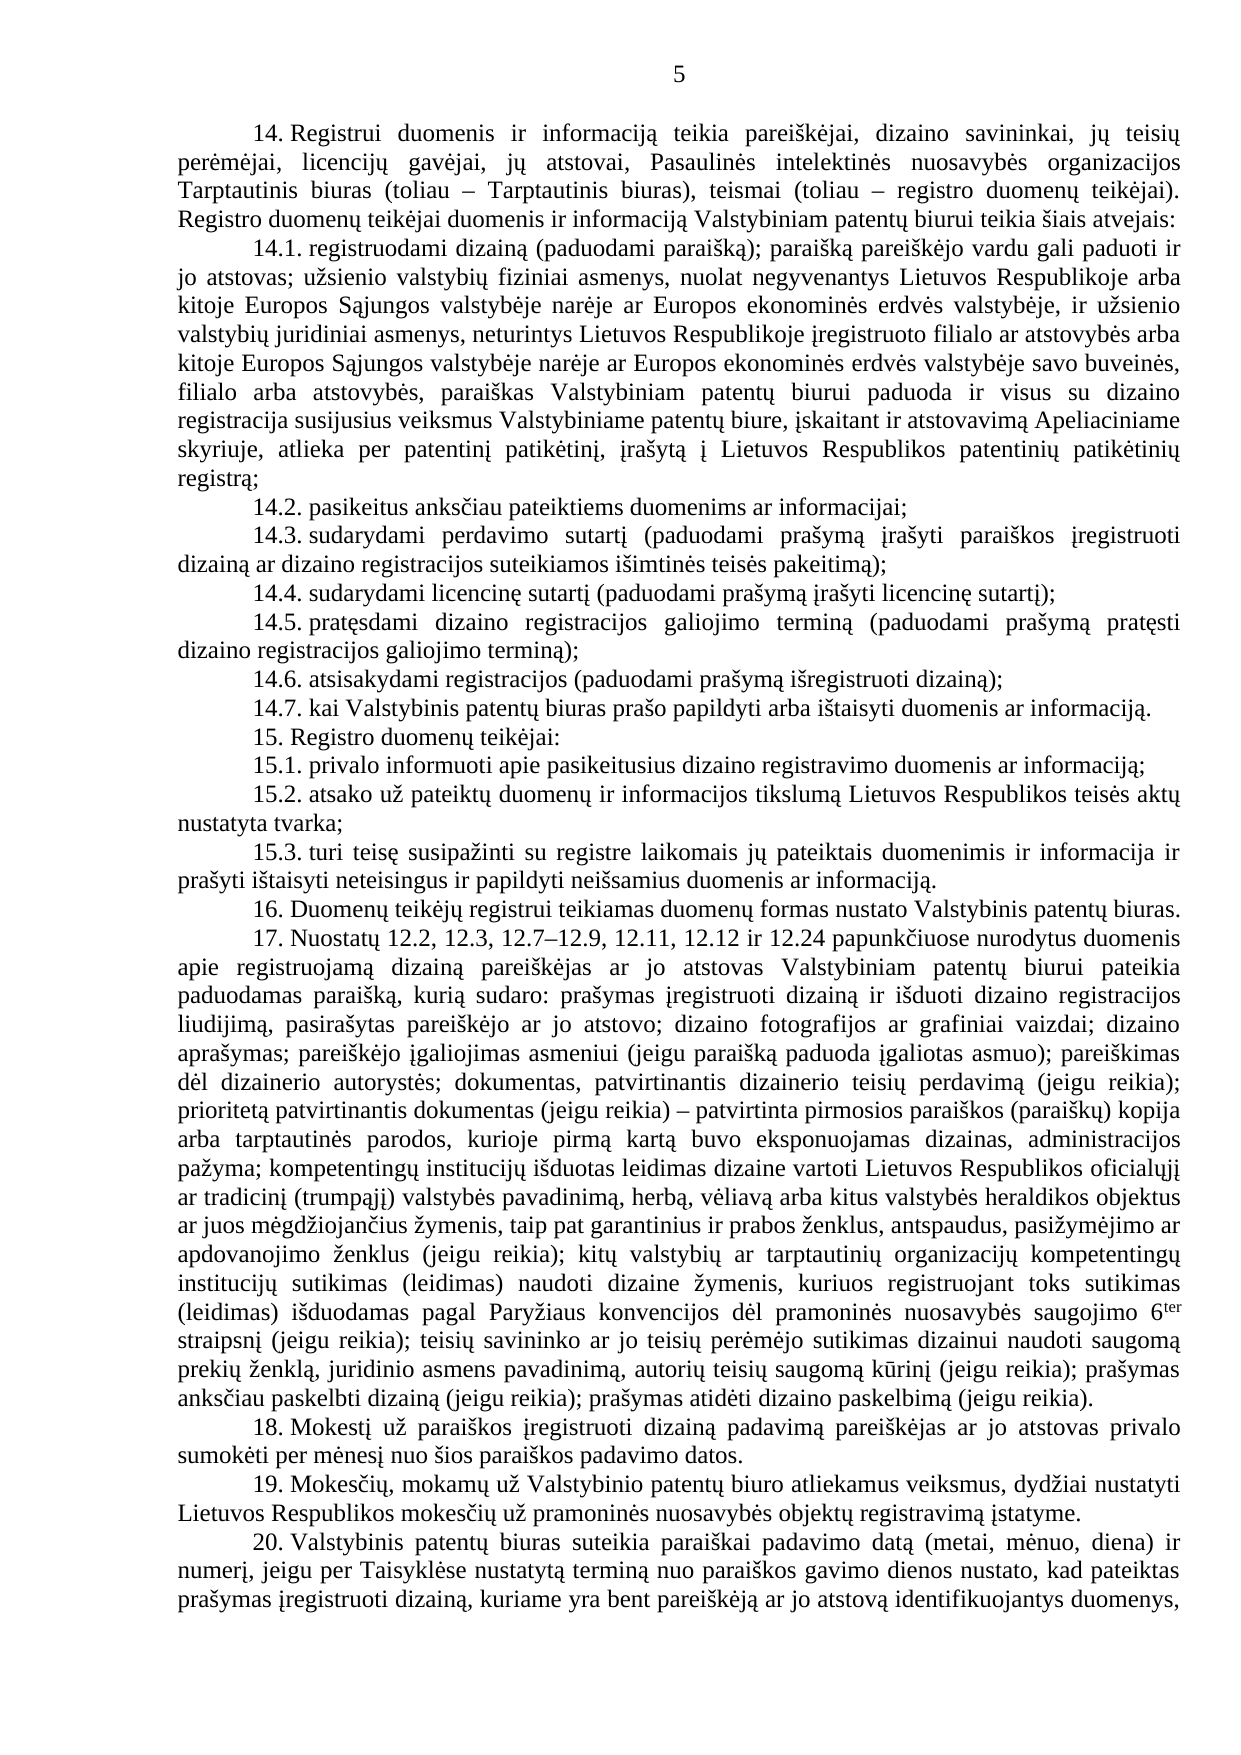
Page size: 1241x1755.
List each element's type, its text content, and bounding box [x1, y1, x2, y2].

text 19. Mokesčių, mokamų už Valstybinio patentų biuro atliekamus veiksmus, dydžiai nustatyti Lietuvos Respublikos mokesčių už pramoninės nuosavybės objektų registravimą įstatyme. [177, 1469, 1181, 1527]
text 14.6. atsisakydami registracijos (paduodami prašymą išregistruoti dizainą); [177, 664, 1181, 693]
text 14.4. sudarydami licencinę sutartį (paduodami prašymą įrašyti licencinę sutartį); [177, 578, 1181, 607]
text 14.5. pratęsdami dizaino registracijos galiojimo terminą (paduodami prašymą pratęsti dizaino registracijos galiojimo terminą); [177, 607, 1181, 664]
text 20. Valstybinis patentų biuras suteikia paraiškai padavimo datą (metai, mėnuo, diena) ir numerį, jeigu per Taisyklėse nustatytą terminą nuo paraiškos gavimo dienos nustato, kad pateiktas prašymas įregistruoti dizainą, kuriame yra bent pareiškėją ar jo atstovą identifikuojantys duomenys, [177, 1527, 1181, 1613]
text 15.2. atsako už pateiktų duomenų ir informacijos tikslumą Lietuvos Respublikos teisės aktų nustatyta tvarka; [177, 779, 1181, 837]
text 18. Mokestį už paraiškos įregistruoti dizainą padavimą pareiškėjas ar jo atstovas privalo sumokėti per mėnesį nuo šios paraiškos padavimo datos. [177, 1412, 1181, 1469]
text 14.2. pasikeitus anksčiau pateiktiems duomenims ar informacijai; [177, 492, 1181, 521]
text 14.3. sudarydami perdavimo sutartį (paduodami prašymą įrašyti paraiškos įregistruoti dizainą ar dizaino registracijos suteikiamos išimtinės teisės pakeitimą); [177, 521, 1181, 578]
text 15.3. turi teisę susipažinti su registre laikomais jų pateiktais duomenimis ir informacija ir prašyti ištaisyti neteisingus ir papildyti neišsamius duomenis ar informaciją. [177, 837, 1181, 894]
text 14.1. registruodami dizainą (paduodami paraišką); paraišką pareiškėjo vardu gali paduoti ir jo atstovas; užsienio valstybių fiziniai asmenys, nuolat negyvenantys Lietuvos Respublikoje arba kitoje Europos Sąjungos valstybėje narėje ar Europos ekonominės erdvės valstybėje, ir užsienio valstybių juridiniai asmenys, neturintys Lietuvos Respublikoje įregistruoto filialo ar atstovybės arba kitoje Europos Sąjungos valstybėje narėje ar Europos ekonominės erdvės valstybėje savo buveinės, filialo arba atstovybės, paraiškas Valstybiniam patentų biurui paduoda ir visus su dizaino registracija susijusius veiksmus Valstybiniame patentų biure, įskaitant ir atstovavimą Apeliaciniame skyriuje, atlieka per patentinį patikėtinį, įrašytą į Lietuvos Respublikos patentinių patikėtinių registrą; [177, 233, 1181, 492]
text 15. Registro duomenų teikėjai: [177, 722, 1181, 751]
text 16. Duomenų teikėjų registrui teikiamas duomenų formas nustato Valstybinis patentų biuras. [177, 894, 1181, 923]
text 15.1. privalo informuoti apie pasikeitusius dizaino registravimo duomenis ar informaciją; [177, 751, 1181, 779]
text 14.7. kai Valstybinis patentų biuras prašo papildyti arba ištaisyti duomenis ar informaciją. [177, 693, 1181, 722]
text 14. Registrui duomenis ir informaciją teikia pareiškėjai, dizaino savininkai, jų teisių perėmėjai, licencijų gavėjai, jų atstovai, Pasaulinės intelektinės nuosavybės organizacijos Tarptautinis biuras (toliau – Tarptautinis biuras), teismai (toliau – registro duomenų teikėjai). Registro duomenų teikėjai duomenis ir informaciją Valstybiniam patentų biurui teikia šiais atvejais: [177, 118, 1181, 233]
text 17. Nuostatų 12.2, 12.3, 12.7–12.9, 12.11, 12.12 ir 12.24 papunkčiuose nurodytus duomenis apie registruojamą dizainą pareiškėjas ar jo atstovas Valstybiniam patentų biurui pateikia paduodamas paraišką, kurią sudaro: prašymas įregistruoti dizainą ir išduoti dizaino registracijos liudijimą, pasirašytas pareiškėjo ar jo atstovo; dizaino fotografijos ar grafiniai vaizdai; dizaino aprašymas; pareiškėjo įgaliojimas asmeniui (jeigu paraišką paduoda įgaliotas asmuo); pareiškimas dėl dizainerio autorystės; dokumentas, patvirtinantis dizainerio teisių perdavimą (jeigu reikia); prioritetą patvirtinantis dokumentas (jeigu reikia) – patvirtinta pirmosios paraiškos (paraiškų) kopija arba tarptautinės parodos, kurioje pirmą kartą buvo eksponuojamas dizainas, administracijos pažyma; kompetentingų institucijų išduotas leidimas dizaine vartoti Lietuvos Respublikos oficialųjį ar tradicinį (trumpąjį) valstybės pavadinimą, herbą, vėliavą arba kitus valstybės heraldikos objektus ar juos mėgdžiojančius žymenis, taip pat garantinius ir prabos ženklus, antspaudus, pasižymėjimo ar apdovanojimo ženklus (jeigu reikia); kitų valstybių ar tarptautinių organizacijų kompetentingų institucijų sutikimas (leidimas) naudoti dizaine žymenis, kuriuos registruojant toks sutikimas (leidimas) išduodamas pagal Paryžiaus konvencijos dėl pramoninės nuosavybės saugojimo 6ter straipsnį (jeigu reikia); teisių savininko ar jo teisių perėmėjo sutikimas dizainui naudoti saugomą prekių ženklą, juridinio asmens pavadinimą, autorių teisių saugomą kūrinį (jeigu reikia); prašymas anksčiau paskelbti dizainą (jeigu reikia); prašymas atidėti dizaino paskelbimą (jeigu reikia). [177, 923, 1181, 1412]
